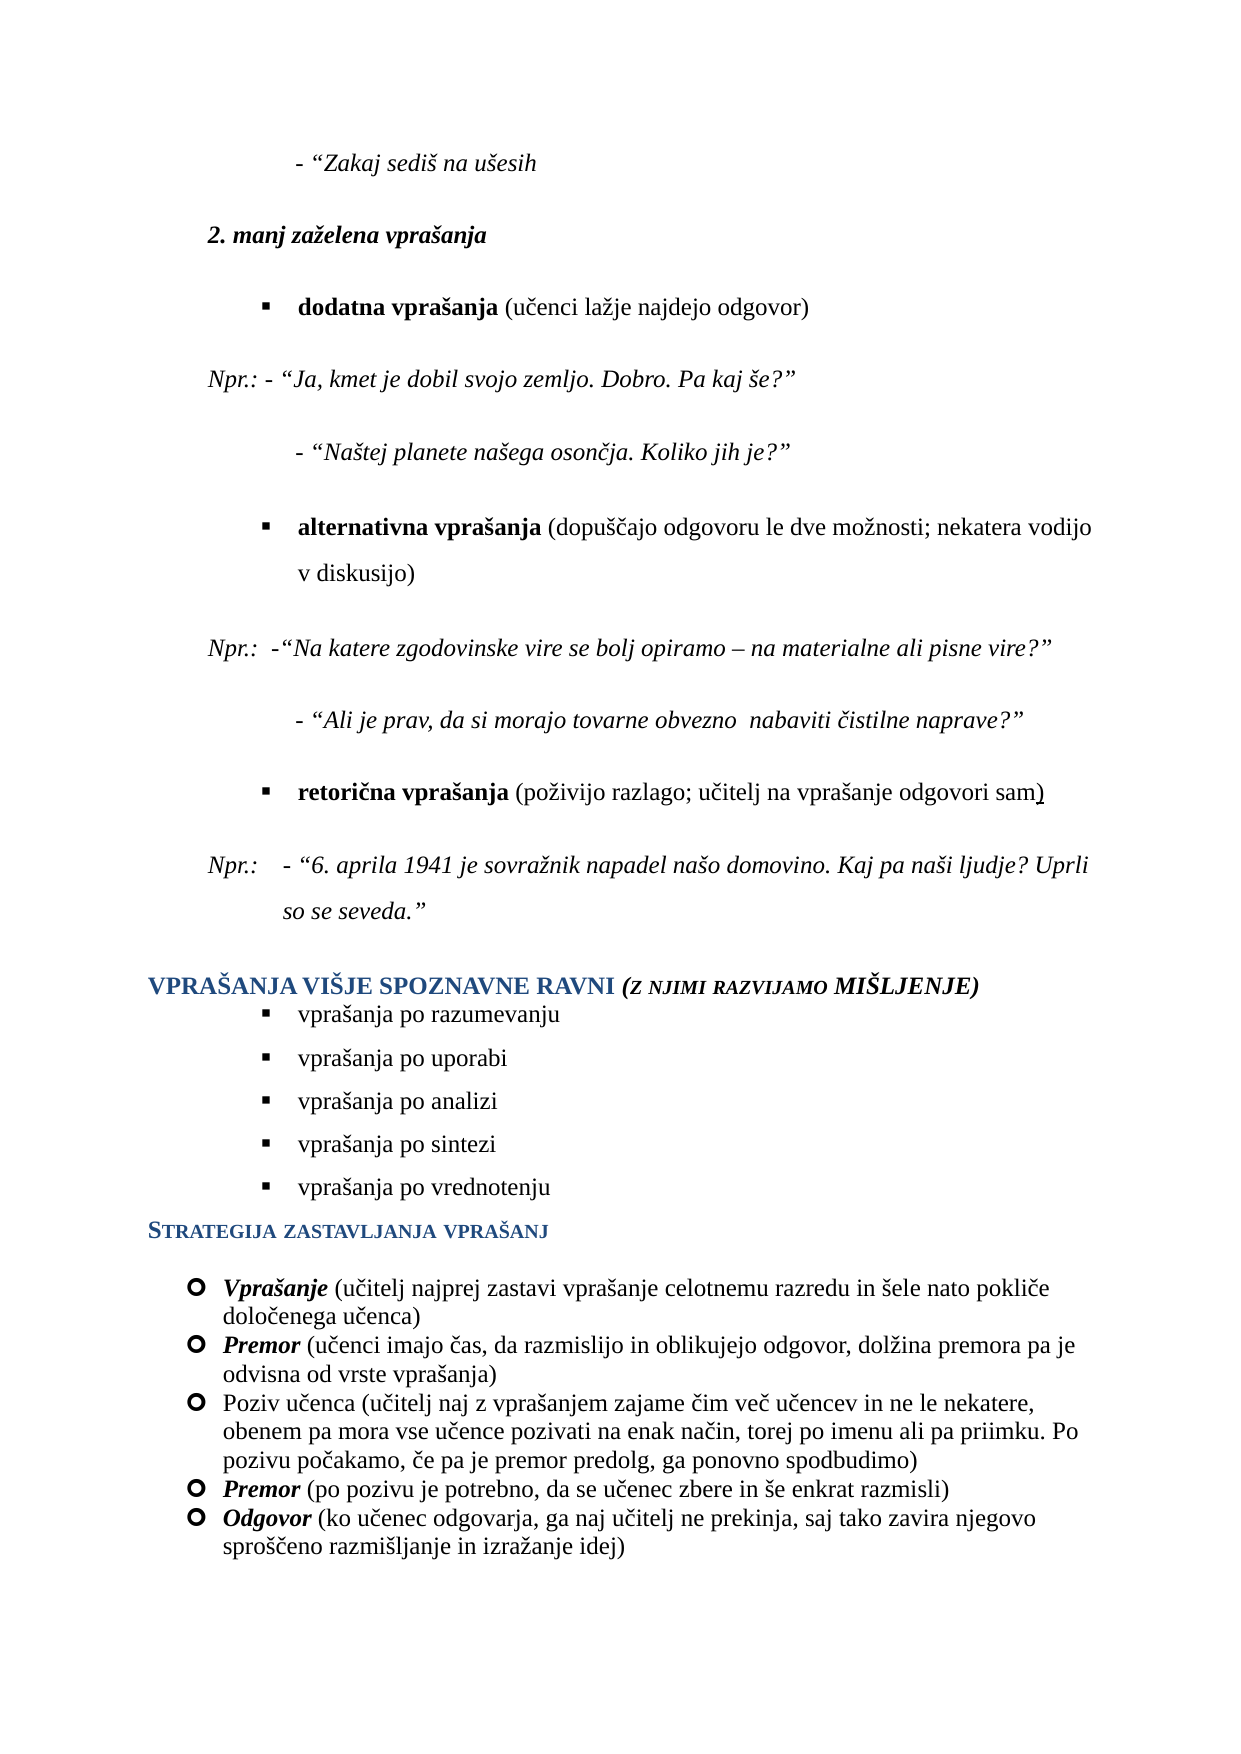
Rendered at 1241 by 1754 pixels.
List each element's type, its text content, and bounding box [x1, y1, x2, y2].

text Npr.: - “6. aprila 1941 je sovražnik napadel našo domovino. Kaj pa naši ljudje? Uprli so se seveda.” [208, 850, 1093, 924]
text VPRAŠANJA VIŠJE SPOZNAVNE RAVNI (z njimi razvijamo MIŠLJENJE) [148, 971, 1093, 999]
text - “Naštej planete našega osončja. Koliko jih je?” [208, 437, 1093, 466]
text Npr.: - “Ja, kmet je dobil svojo zemljo. Dobro. Pa kaj še?” [208, 364, 1093, 393]
list vprašanja po vrednotenju [260, 1172, 1093, 1201]
list Poziv učenca (učitelj naj z vprašanjem zajame čim več učencev in ne le nekatere, obenem pa mora vse učence pozivati na enak način, torej po imenu ali pa priimku. Po pozivu počakamo, če pa je premor predolg, ga ponovno spodbudimo) [185, 1388, 1093, 1474]
list Premor (učenci imajo čas, da razmislijo in oblikujejo odgovor, dolžina premora pa je odvisna od vrste vprašanja) [185, 1330, 1093, 1388]
list vprašanja po uporabi [260, 1043, 1093, 1071]
text Npr.: -“Na katere zgodovinske vire se bolj opiramo – na materialne ali pisne vire?” [208, 633, 1093, 662]
list Vprašanje (učitelj najprej zastavi vprašanje celotnemu razredu in šele nato pokliče določenega učenca) [185, 1273, 1093, 1330]
text 2. manj zaželena vprašanja [208, 220, 1093, 249]
list alternativna vprašanja (dopuščajo odgovoru le dve možnosti; nekatera vodijo v diskusijo) [260, 512, 1093, 587]
text - “Zakaj sediš na ušesih [208, 148, 1093, 176]
text - “Ali je prav, da si morajo tovarne obvezno nabaviti čistilne naprave?” [208, 705, 1093, 734]
text Strategija zastavljanja vprašanj [148, 1215, 1093, 1244]
list vprašanja po sintezi [260, 1129, 1093, 1158]
list Premor (po pozivu je potrebno, da se učenec zbere in še enkrat razmisli) [185, 1474, 1093, 1503]
list vprašanja po razumevanju [260, 999, 1093, 1028]
list vprašanja po analizi [260, 1086, 1093, 1114]
list Odgovor (ko učenec odgovarja, ga naj učitelj ne prekinja, saj tako zavira njegovo sproščeno razmišljanje in izražanje idej) [185, 1503, 1093, 1560]
list retorična vprašanja (poživijo razlago; učitelj na vprašanje odgovori sam) [260, 777, 1093, 806]
list dodatna vprašanja (učenci lažje najdejo odgovor) [260, 292, 1093, 321]
